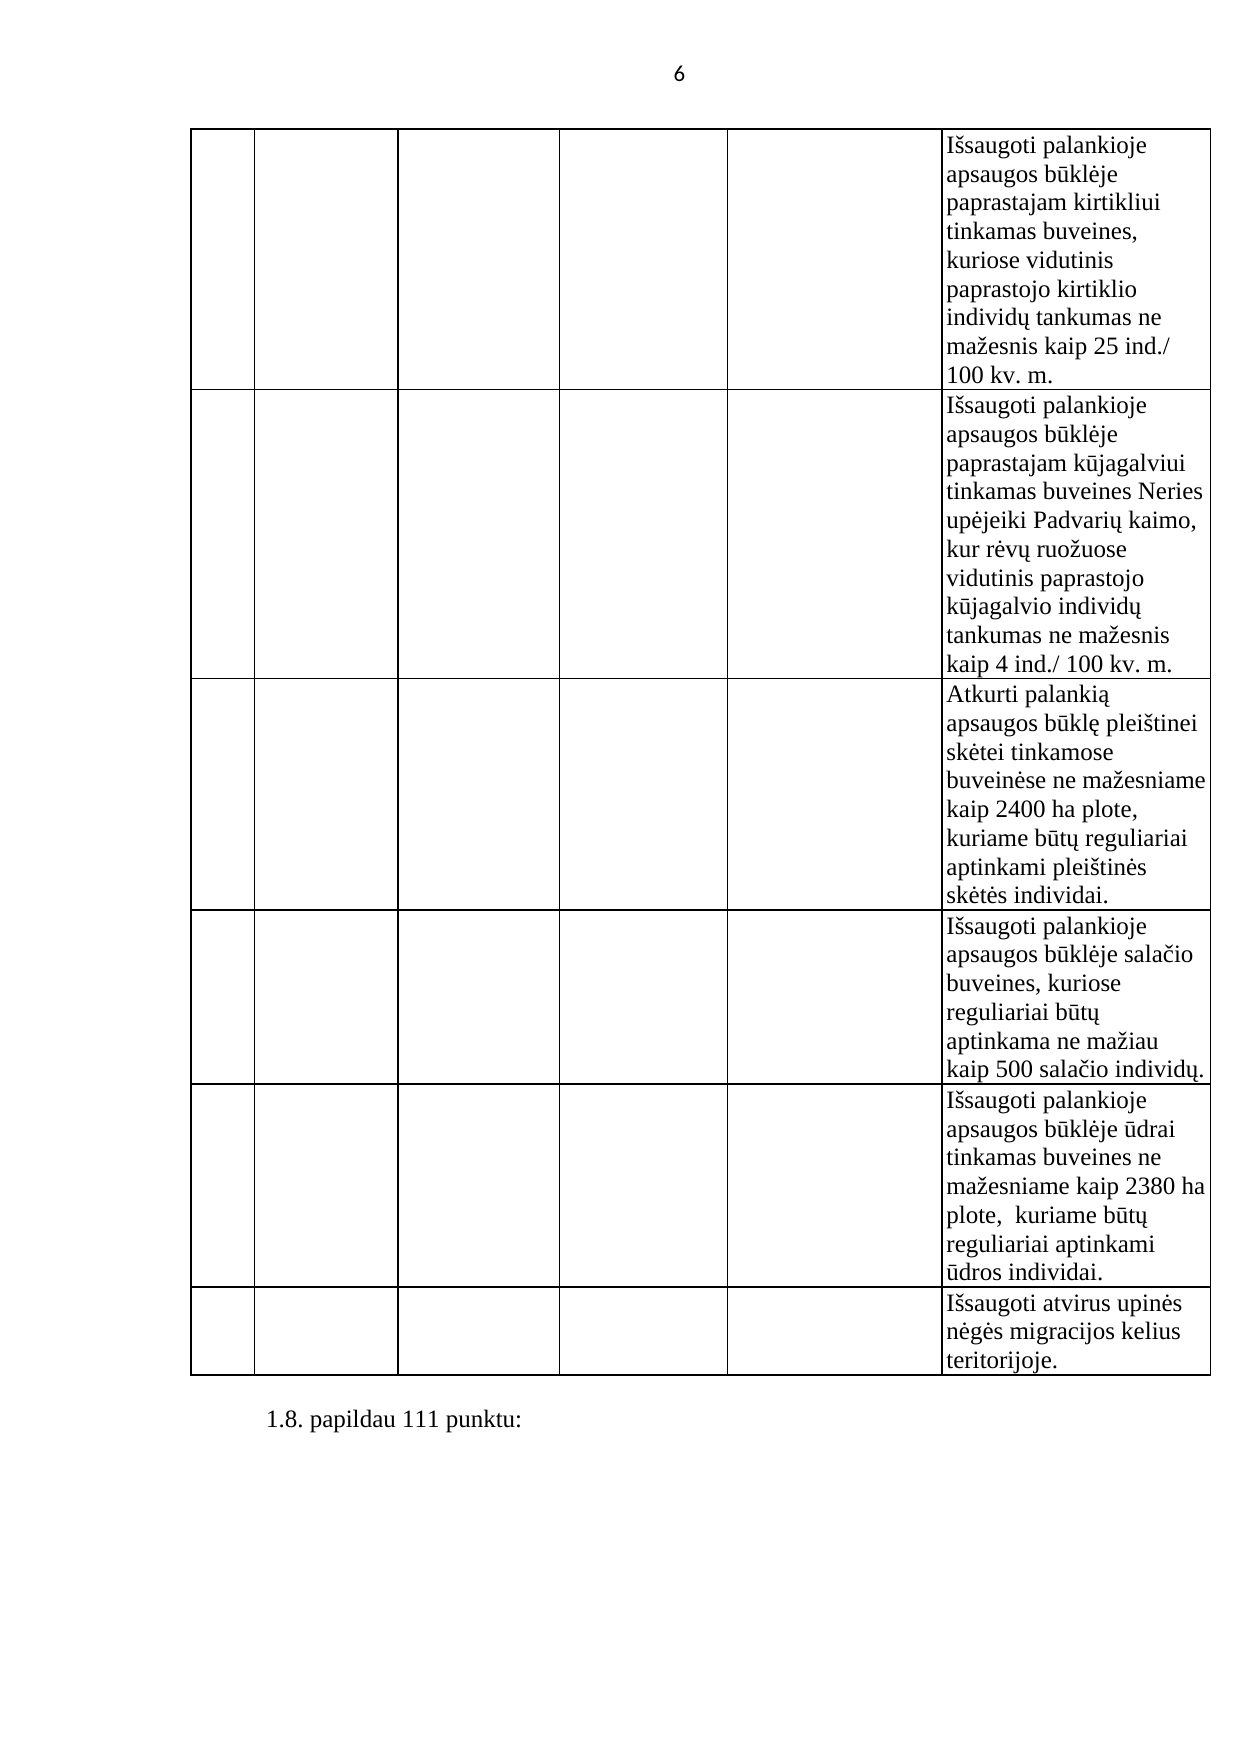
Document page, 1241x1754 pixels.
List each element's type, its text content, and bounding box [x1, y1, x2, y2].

table_cell [560, 390, 727, 678]
table_cell [728, 911, 941, 1083]
table_cell [728, 679, 941, 909]
table_cell [560, 1288, 727, 1374]
table_cell [728, 390, 941, 678]
table_cell [255, 1085, 397, 1286]
table_cell [560, 1085, 727, 1286]
table_cell [255, 679, 397, 909]
table_cell [192, 1085, 254, 1286]
table_cell [399, 130, 559, 389]
table_cell [192, 390, 254, 678]
table_cell [728, 1288, 941, 1374]
table_cell [399, 390, 559, 678]
table_cell [192, 1288, 254, 1374]
table_cell Išsaugoti palankioje apsaugos būklėje salačio buveines, kuriose reguliariai būtų aptinkama ne mažiau kaip 500 salačio individų. [943, 911, 1210, 1083]
table_cell [192, 911, 254, 1083]
table_cell [728, 130, 941, 389]
text 1.8. papildau 111 punktu: [177, 1404, 1181, 1433]
table_cell Išsaugoti palankioje apsaugos būklėje ūdrai tinkamas buveines ne mažesniame kaip 2380 ha plote, kuriame būtų reguliariai aptinkami ūdros individai. [943, 1085, 1210, 1286]
table_cell [255, 390, 397, 678]
table_cell [399, 911, 559, 1083]
table_cell [399, 1288, 559, 1374]
table_cell Išsaugoti atvirus upinės nėgės migracijos kelius teritorijoje. [943, 1288, 1210, 1374]
table_cell [255, 911, 397, 1083]
table_cell [560, 911, 727, 1083]
table_cell [192, 130, 254, 389]
table_cell Išsaugoti palankioje apsaugos būklėje paprastajam kūjagalviui tinkamas buveines Neries upėjeiki Padvarių kaimo, kur rėvų ruožuose vidutinis paprastojo kūjagalvio individų tankumas ne mažesnis kaip 4 ind./ 100 kv. m. [943, 390, 1210, 678]
table_cell [560, 679, 727, 909]
table_cell [255, 1288, 397, 1374]
table_cell [192, 679, 254, 909]
table_cell Atkurti palankią apsaugos būklę pleištinei skėtei tinkamose buveinėse ne mažesniame kaip 2400 ha plote, kuriame būtų reguliariai aptinkami pleištinės skėtės individai. [943, 679, 1210, 909]
table_cell [255, 130, 397, 389]
table_cell Išsaugoti palankioje apsaugos būklėje paprastajam kirtikliui tinkamas buveines, kuriose vidutinis paprastojo kirtiklio individų tankumas ne mažesnis kaip 25 ind./ 100 kv. m. [943, 130, 1210, 389]
table_cell [399, 1085, 559, 1286]
table_cell [560, 130, 727, 389]
table_cell [399, 679, 559, 909]
table_cell [728, 1085, 941, 1286]
